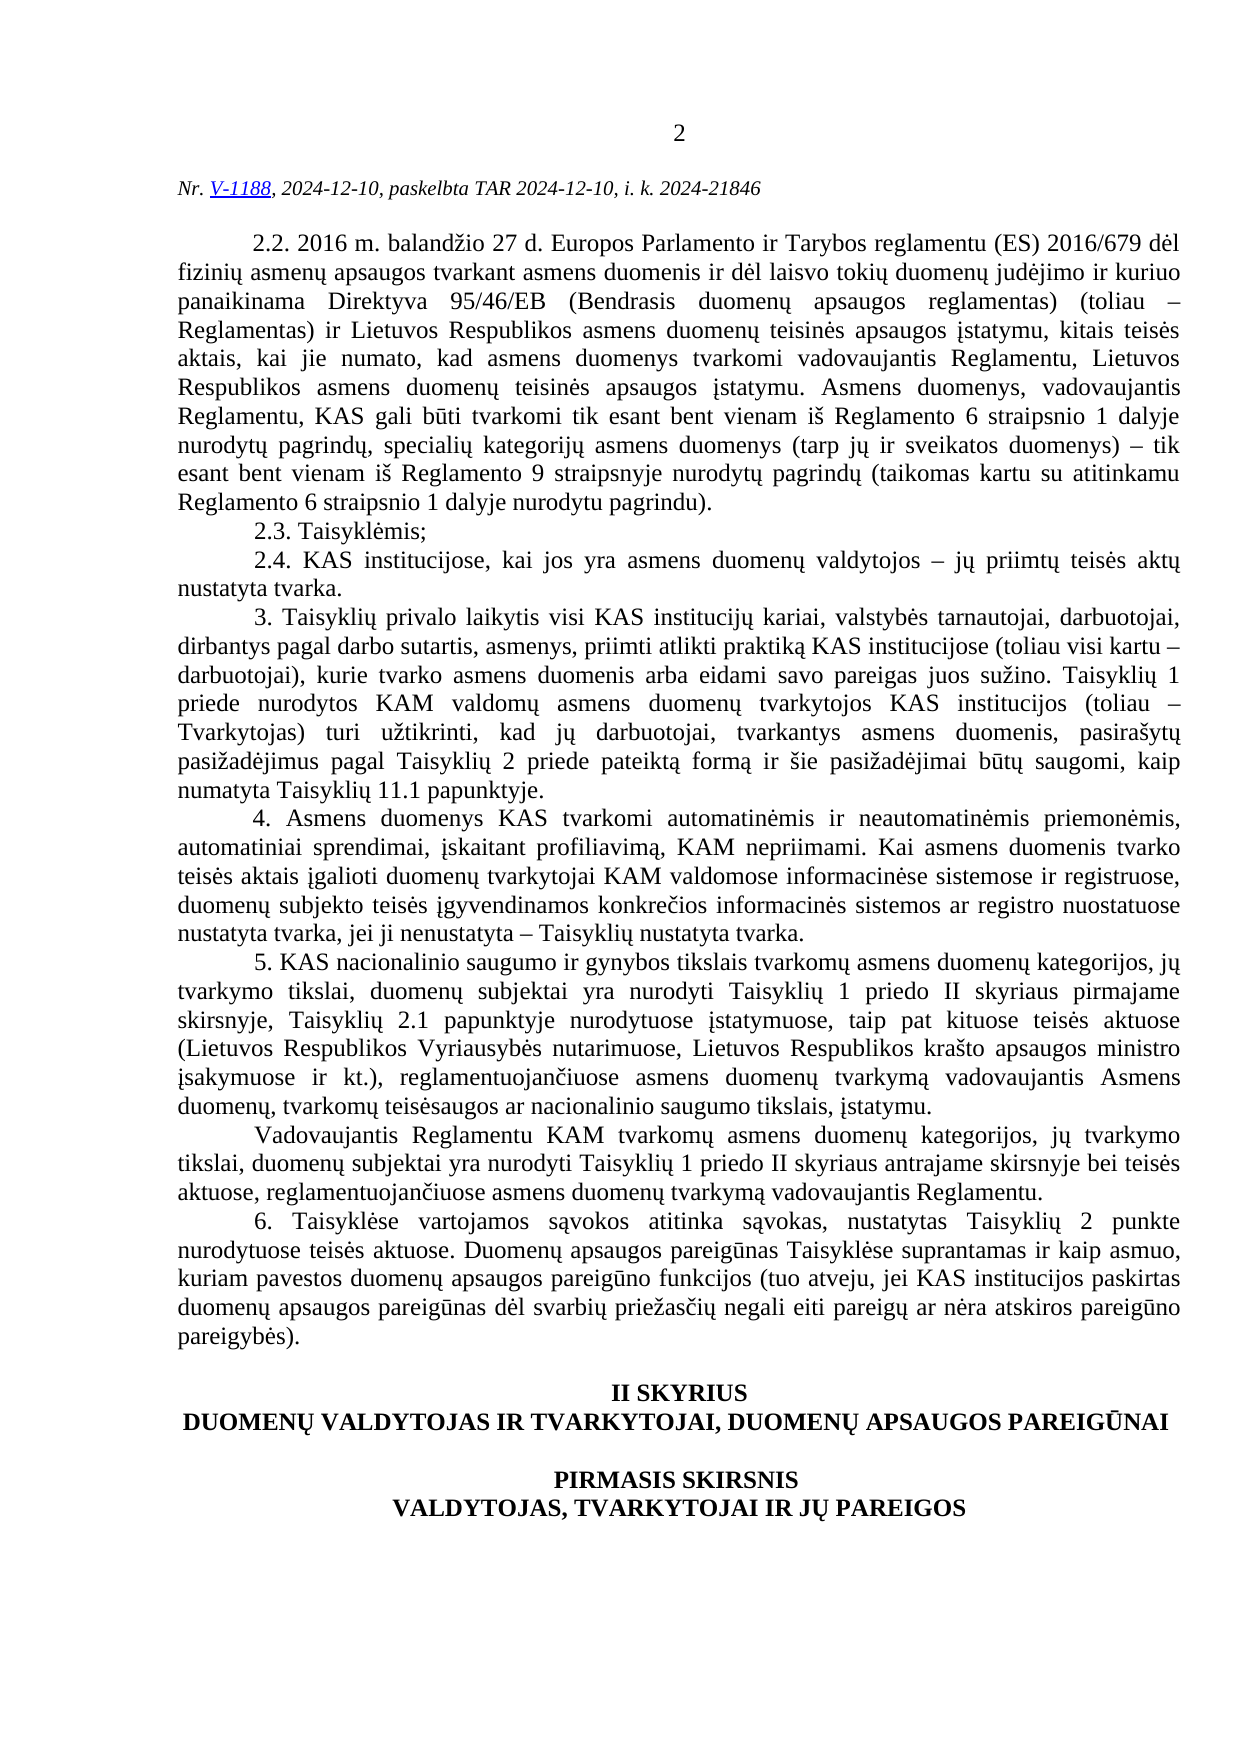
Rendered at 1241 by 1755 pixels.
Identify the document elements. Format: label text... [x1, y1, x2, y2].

text VALDYTOJAS, TVARKYTOJAI IR JŲ PAREIGOS [177, 1493, 1181, 1522]
text 4. Asmens duomenys KAS tvarkomi automatinėmis ir neautomatinėmis priemonėmis, automatiniai sprendimai, įskaitant profiliavimą, KAM nepriimami. Kai asmens duomenis tvarko teisės aktais įgalioti duomenų tvarkytojai KAM valdomose informacinėse sistemose ir registruose, duomenų subjekto teisės įgyvendinamos konkrečios informacinės sistemos ar registro nuostatuose nustatyta tvarka, jei ji nenustatyta – Taisyklių nustatyta tvarka. [177, 803, 1181, 947]
text PIRMASIS SKIRSNIS [177, 1465, 1181, 1493]
text 6. Taisyklėse vartojamos sąvokos atitinka sąvokas, nustatytas Taisyklių 2 punkte nurodytuose teisės aktuose. Duomenų apsaugos pareigūnas Taisyklėse suprantamas ir kaip asmuo, kuriam pavestos duomenų apsaugos pareigūno funkcijos (tuo atveju, jei KAS institucijos paskirtas duomenų apsaugos pareigūnas dėl svarbių priežasčių negali eiti pareigų ar nėra atskiros pareigūno pareigybės). [177, 1206, 1181, 1350]
text Vadovaujantis Reglamentu KAM tvarkomų asmens duomenų kategorijos, jų tvarkymo tikslai, duomenų subjektai yra nurodyti Taisyklių 1 priedo II skyriaus antrajame skirsnyje bei teisės aktuose, reglamentuojančiuose asmens duomenų tvarkymą vadovaujantis Reglamentu. [177, 1120, 1181, 1206]
text 2.3. Taisyklėmis; [177, 516, 1181, 545]
text DUOMENŲ VALDYTOJAS IR TVARKYTOJAI, DUOMENŲ APSAUGOS PAREIGŪNAI [177, 1407, 1181, 1436]
text 2.4. KAS institucijose, kai jos yra asmens duomenų valdytojos – jų priimtų teisės aktų nustatyta tvarka. [177, 545, 1181, 602]
text 3. Taisyklių privalo laikytis visi KAS institucijų kariai, valstybės tarnautojai, darbuotojai, dirbantys pagal darbo sutartis, asmenys, priimti atlikti praktiką KAS institucijose (toliau visi kartu – darbuotojai), kurie tvarko asmens duomenis arba eidami savo pareigas juos sužino. Taisyklių 1 priede nurodytos KAM valdomų asmens duomenų tvarkytojos KAS institucijos (toliau – Tvarkytojas) turi užtikrinti, kad jų darbuotojai, tvarkantys asmens duomenis, pasirašytų pasižadėjimus pagal Taisyklių 2 priede pateiktą formą ir šie pasižadėjimai būtų saugomi, kaip numatyta Taisyklių 11.1 papunktyje. [177, 602, 1181, 803]
text 2.2. 2016 m. balandžio 27 d. Europos Parlamento ir Tarybos reglamentu (ES) 2016/679 dėl fizinių asmenų apsaugos tvarkant asmens duomenis ir dėl laisvo tokių duomenų judėjimo ir kuriuo panaikinama Direktyva 95/46/EB (Bendrasis duomenų apsaugos reglamentas) (toliau – Reglamentas) ir Lietuvos Respublikos asmens duomenų teisinės apsaugos įstatymu, kitais teisės aktais, kai jie numato, kad asmens duomenys tvarkomi vadovaujantis Reglamentu, Lietuvos Respublikos asmens duomenų teisinės apsaugos įstatymu. Asmens duomenys, vadovaujantis Reglamentu, KAS gali būti tvarkomi tik esant bent vienam iš Reglamento 6 straipsnio 1 dalyje nurodytų pagrindų, specialių kategorijų asmens duomenys (tarp jų ir sveikatos duomenys) – tik esant bent vienam iš Reglamento 9 straipsnyje nurodytų pagrindų (taikomas kartu su atitinkamu Reglamento 6 straipsnio 1 dalyje nurodytu pagrindu). [177, 228, 1181, 516]
text II SKYRIUS [177, 1378, 1181, 1407]
text 5. KAS nacionalinio saugumo ir gynybos tikslais tvarkomų asmens duomenų kategorijos, jų tvarkymo tikslai, duomenų subjektai yra nurodyti Taisyklių 1 priedo II skyriaus pirmajame skirsnyje, Taisyklių 2.1 papunktyje nurodytuose įstatymuose, taip pat kituose teisės aktuose (Lietuvos Respublikos Vyriausybės nutarimuose, Lietuvos Respublikos krašto apsaugos ministro įsakymuose ir kt.), reglamentuojančiuose asmens duomenų tvarkymą vadovaujantis Asmens duomenų, tvarkomų teisėsaugos ar nacionalinio saugumo tikslais, įstatymu. [177, 947, 1181, 1120]
text Nr. V-1188, 2024-12-10, paskelbta TAR 2024-12-10, i. k. 2024-21846 [177, 176, 1181, 200]
